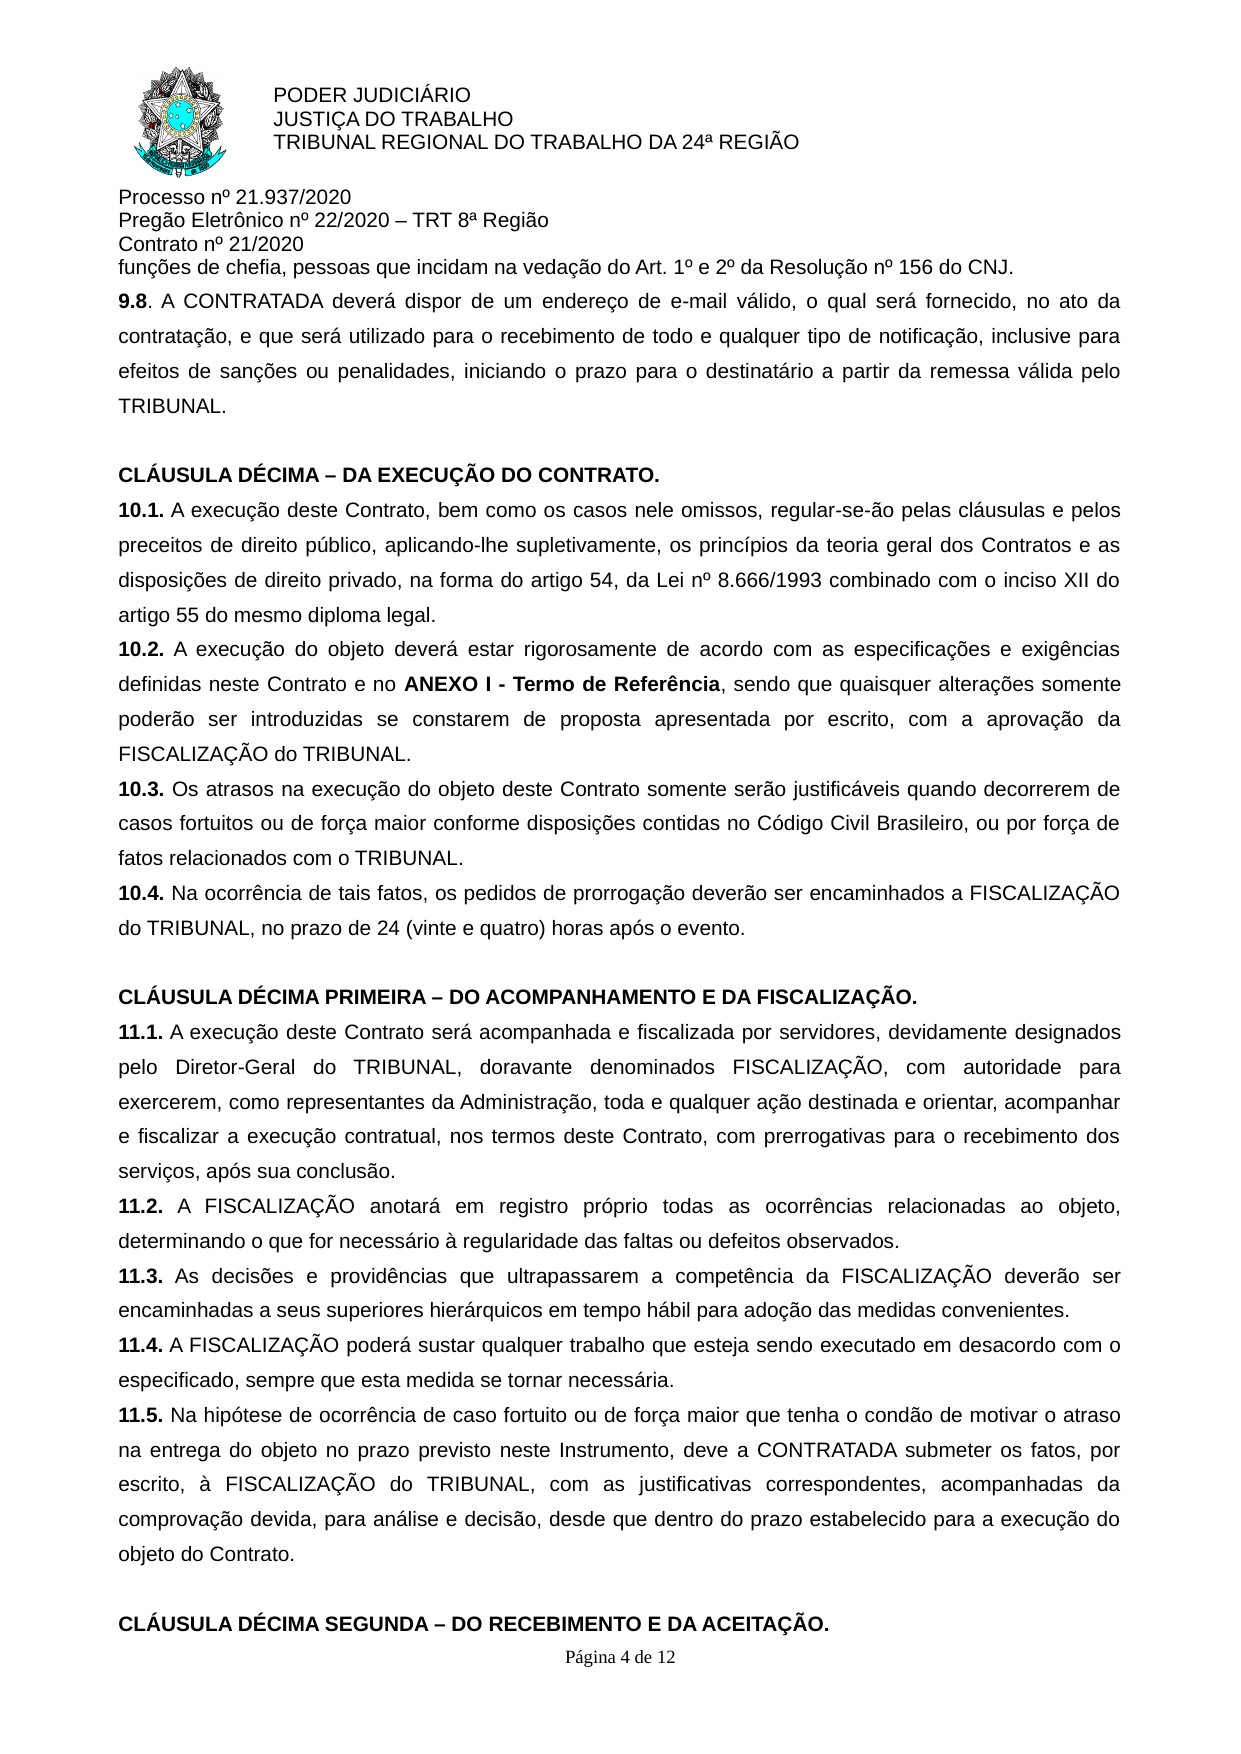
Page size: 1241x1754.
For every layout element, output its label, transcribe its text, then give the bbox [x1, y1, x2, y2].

text 11.1. A execução deste Contrato será acompanhada e fiscalizada por servidores, devidamente designados pelo Diretor-Geral do TRIBUNAL, doravante denominados FISCALIZAÇÃO, com autoridade para exercerem, como representantes da Administração, toda e qualquer ação destinada e orientar, acompanhar e fiscalizar a execução contratual, nos termos deste Contrato, com prerrogativas para o recebimento dos serviços, após sua conclusão. [118, 1021, 1122, 1183]
text 11.2. A FISCALIZAÇÃO anotará em registro próprio todas as ocorrências relacionadas ao objeto, determinando o que for necessário à regularidade das faltas ou defeitos observados. [118, 1195, 1122, 1253]
text 10.1. A execução deste Contrato, bem como os casos nele omissos, regular-se-ão pelas cláusulas e pelos preceitos de direito público, aplicando-lhe supletivamente, os princípios da teoria geral dos Contratos e as disposições de direito privado, na forma do artigo 54, da Lei nº 8.666/1993 combinado com o inciso XII do artigo 55 do mesmo diploma legal. [118, 499, 1122, 626]
text 11.4. A FISCALIZAÇÃO poderá sustar qualquer trabalho que esteja sendo executado em desacordo com o especificado, sempre que esta medida se tornar necessária. [118, 1334, 1122, 1392]
text CLÁUSULA DÉCIMA SEGUNDA – DO RECEBIMENTO E DA ACEITAÇÃO. [118, 1612, 1122, 1635]
text CLÁUSULA DÉCIMA – DA EXECUÇÃO DO CONTRATO. [118, 464, 1122, 487]
text 9.8. A CONTRATADA deverá dispor de um endereço de e-mail válido, o qual será fornecido, no ato da contratação, e que será utilizado para o recebimento de todo e qualquer tipo de notificação, inclusive para efeitos de sanções ou penalidades, iniciando o prazo para o destinatário a partir da remessa válida pelo TRIBUNAL. [118, 290, 1122, 418]
text 10.4. Na ocorrência de tais fatos, os pedidos de prorrogação deverão ser encaminhados a FISCALIZAÇÃO do TRIBUNAL, no prazo de 24 (vinte e quatro) horas após o evento. [118, 882, 1122, 939]
text 11.3. As decisões e providências que ultrapassarem a competência da FISCALIZAÇÃO deverão ser encaminhadas a seus superiores hierárquicos em tempo hábil para adoção das medidas convenientes. [118, 1264, 1122, 1322]
text 10.2. A execução do objeto deverá estar rigorosamente de acordo com as especificações e exigências definidas neste Contrato e no ANEXO I - Termo de Referência, sendo que quaisquer alterações somente poderão ser introduzidas se constarem de proposta apresentada por escrito, com a aprovação da FISCALIZAÇÃO do TRIBUNAL. [118, 638, 1122, 766]
text CLÁUSULA DÉCIMA PRIMEIRA – DO ACOMPANHAMENTO E DA FISCALIZAÇÃO. [118, 986, 1122, 1009]
picture [133, 66, 228, 178]
text funções de chefia, pessoas que incidam na vedação do Art. 1º e 2º da Resolução nº 156 do CNJ. [118, 255, 1122, 278]
text 11.5. Na hipótese de ocorrência de caso fortuito ou de força maior que tenha o condão de motivar o atraso na entrega do objeto no prazo previsto neste Instrumento, deve a CONTRATADA submeter os fatos, por escrito, à FISCALIZAÇÃO do TRIBUNAL, com as justificativas correspondentes, acompanhadas da comprovação devida, para análise e decisão, desde que dentro do prazo estabelecido para a execução do objeto do Contrato. [118, 1403, 1122, 1566]
text 10.3. Os atrasos na execução do objeto deste Contrato somente serão justificáveis quando decorrerem de casos fortuitos ou de força maior conforme disposições contidas no Código Civil Brasileiro, ou por força de fatos relacionados com o TRIBUNAL. [118, 777, 1122, 870]
